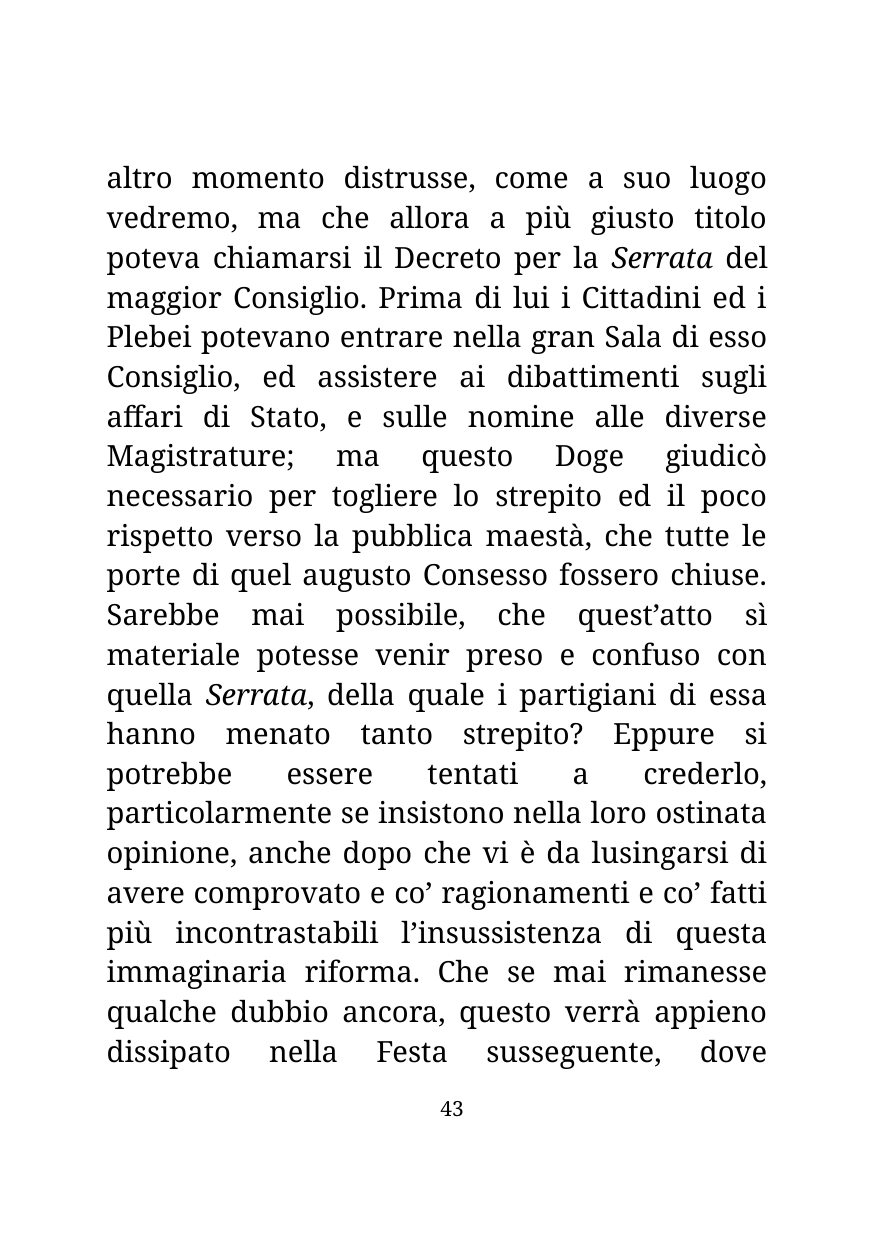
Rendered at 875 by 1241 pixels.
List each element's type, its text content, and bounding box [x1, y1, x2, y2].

text altro momento distrusse, come a suo luogo vedremo, ma che allora a più giusto titolo poteva chiamarsi il Decreto per la Serrata del maggior Consiglio. Prima di lui i Cittadini ed i Plebei potevano entrare nella gran Sala di esso Consiglio, ed assistere ai dibattimenti sugli affari di Stato, e sulle nomine alle diverse Magistrature; ma questo Doge giudicò necessario per togliere lo strepito ed il poco rispetto verso la pubblica maestà, che tutte le porte di quel augusto Consesso fossero chiuse. Sarebbe mai possibile, che quest’atto sì materiale potesse venir preso e confuso con quella Serrata, della quale i partigiani di essa hanno menato tanto strepito? Eppure si potrebbe essere tentati a crederlo, particolarmente se insistono nella loro ostinata opinione, anche dopo che vi è da lusingarsi di avere comprovato e co’ ragionamenti e co’ fatti più incontrastabili l’insussistenza di questa immaginaria riforma. Che se mai rimanesse qualche dubbio ancora, questo verrà appieno dissipato nella Festa susseguente, dove [106, 158, 768, 1071]
